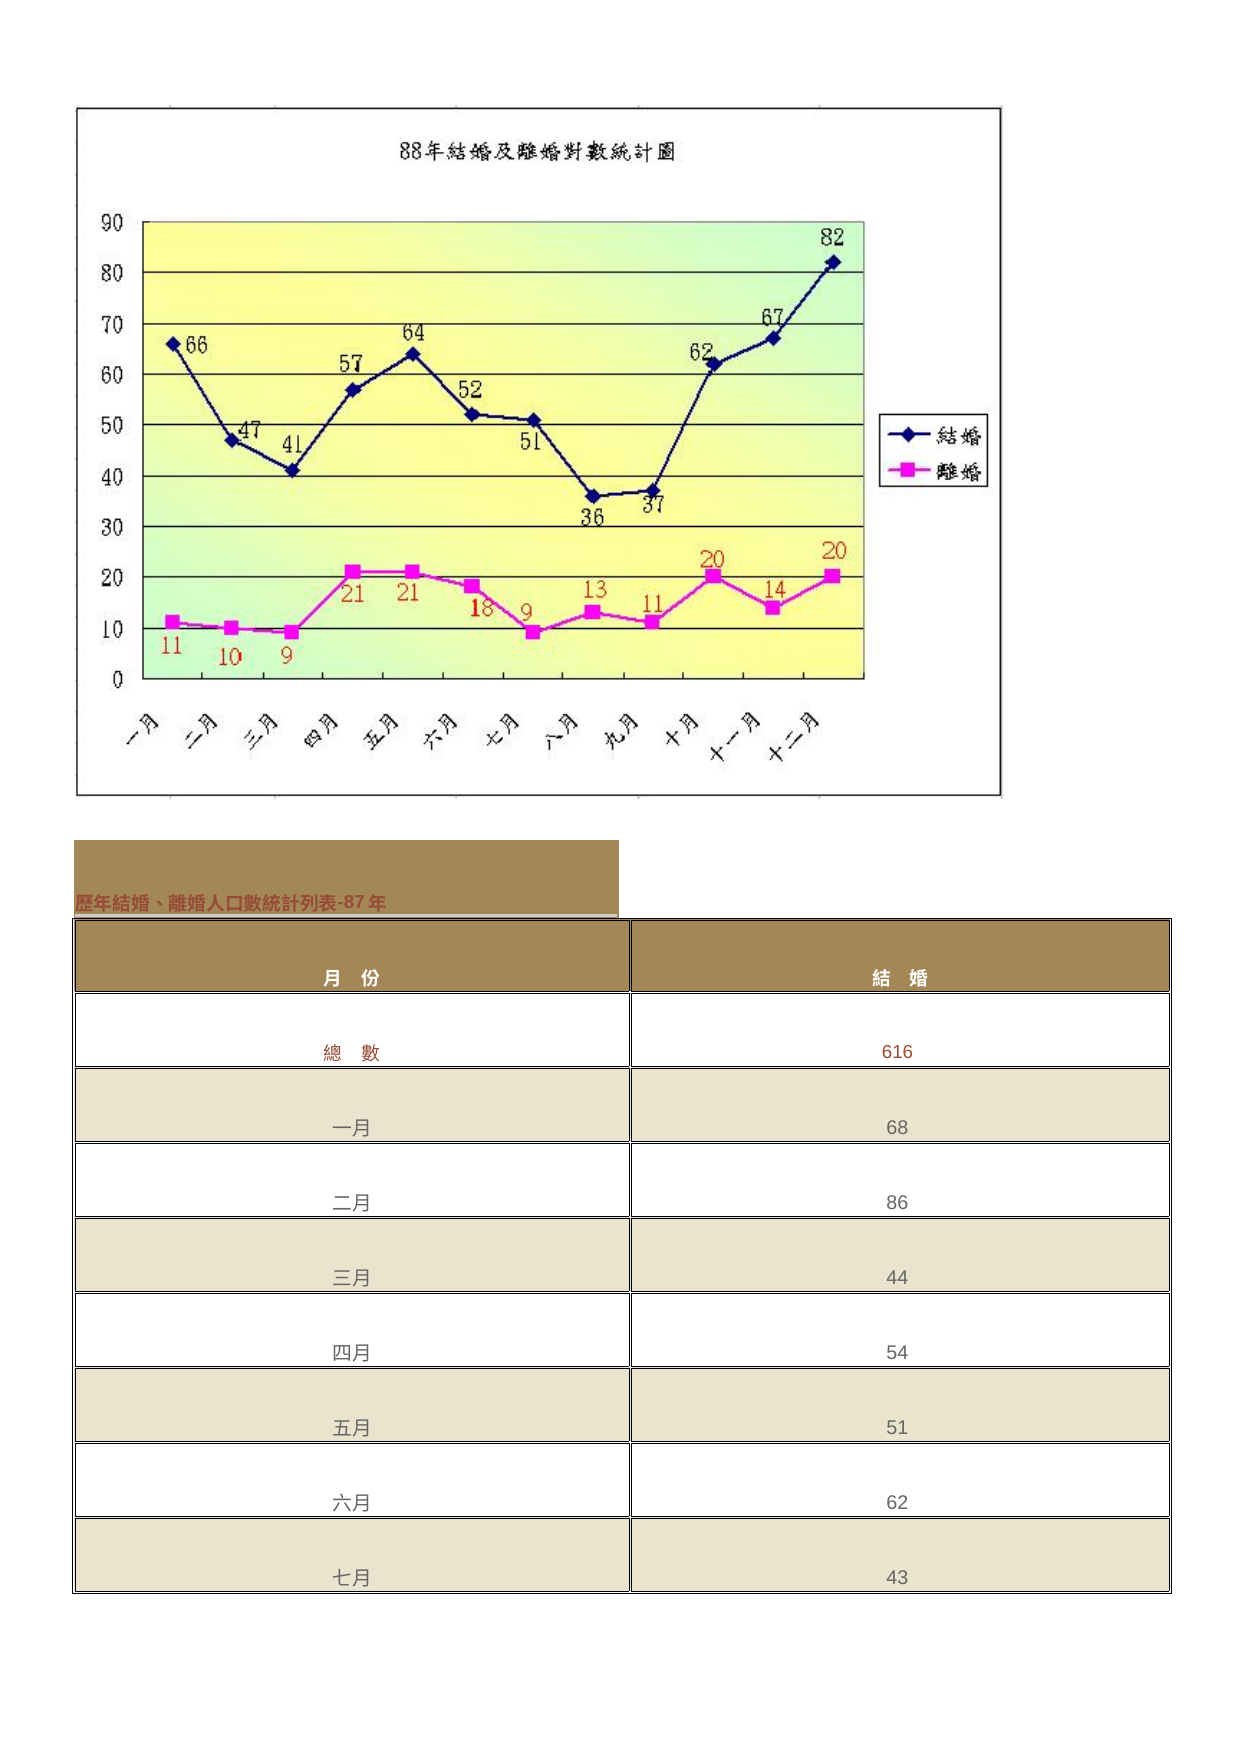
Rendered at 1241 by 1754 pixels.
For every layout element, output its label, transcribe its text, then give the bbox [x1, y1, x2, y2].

table_cell 616 [632, 994, 1169, 1066]
table_cell 68 [632, 1069, 1169, 1141]
table_cell 七月 [76, 1519, 629, 1591]
table_cell 二月 [76, 1144, 629, 1216]
table_cell 三月 [76, 1219, 629, 1291]
table_cell 六月 [76, 1444, 629, 1516]
table_cell 一月 [76, 1069, 629, 1141]
table_header 歷年結婚、離婚人口數統計列表-87年 [74, 840, 619, 918]
table_cell 86 [632, 1144, 1169, 1216]
table_cell 總 數 [76, 994, 629, 1066]
table_cell 62 [632, 1444, 1169, 1516]
table_cell 43 [632, 1519, 1169, 1591]
table_cell 44 [632, 1219, 1169, 1291]
table_cell 月 份 [76, 921, 629, 991]
table_cell 54 [632, 1294, 1169, 1366]
table_cell 51 [632, 1369, 1169, 1441]
table_cell 四月 [76, 1294, 629, 1366]
table_cell 五月 [76, 1369, 629, 1441]
picture [75, 105, 1007, 799]
table_cell 結 婚 [632, 921, 1169, 991]
